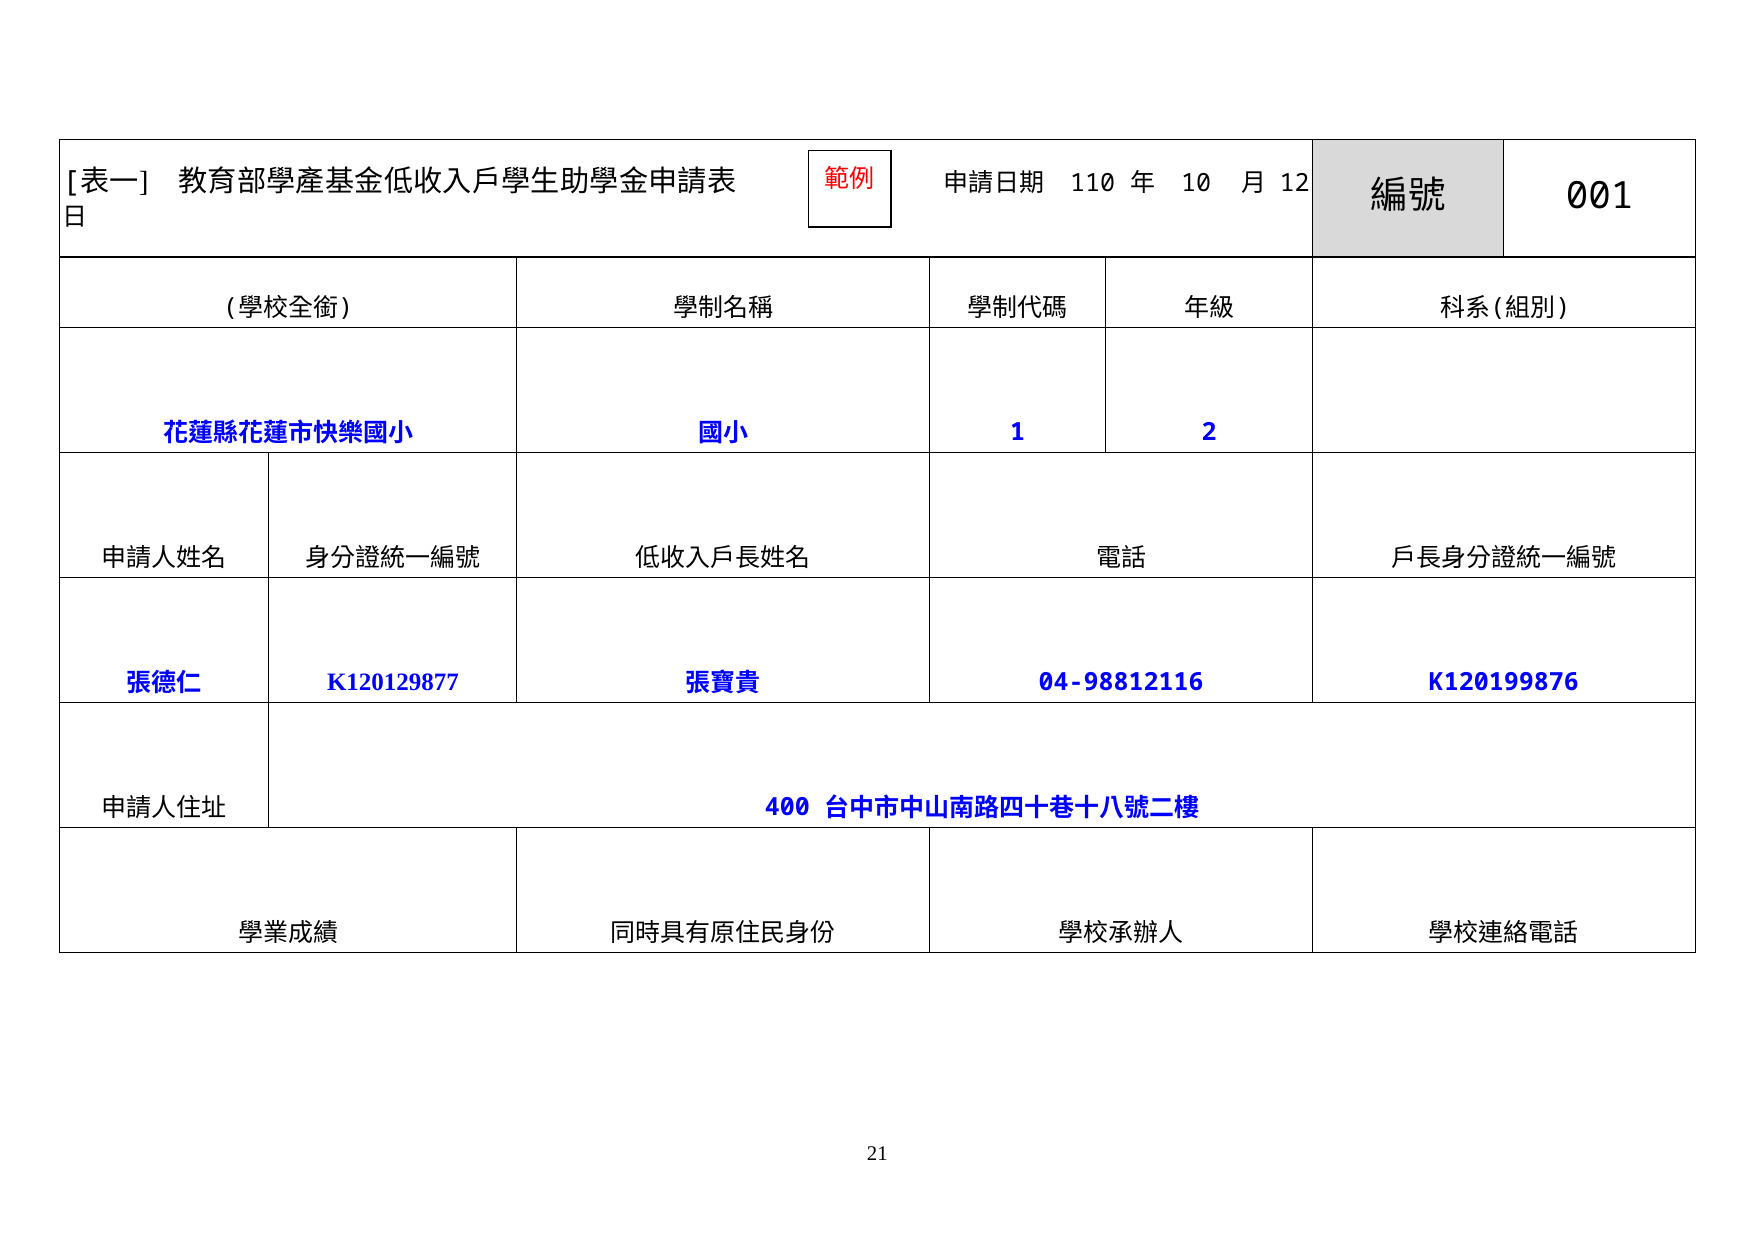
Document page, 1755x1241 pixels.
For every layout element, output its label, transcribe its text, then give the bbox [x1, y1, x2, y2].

table_cell 學校連絡電話 [1313, 828, 1695, 952]
table_cell 學制名稱 [517, 258, 929, 327]
table_cell 年級 [1106, 258, 1312, 327]
table_cell [1313, 328, 1695, 452]
table_cell K120129877 [269, 578, 516, 702]
table_cell 1 [930, 328, 1105, 452]
table_cell 花蓮縣花蓮市快樂國小 [60, 328, 516, 452]
table_cell (學校全銜) [60, 258, 516, 327]
table_cell 學業成績 [60, 828, 516, 952]
table_cell 戶長身分證統一編號 [1313, 453, 1695, 577]
table_header [表一] 教育部學產基金低收入戶學生助學金申請表 申請日期 110 年 10 月 12 日 [60, 140, 1312, 256]
table_cell 400 台中市中山南路四十巷十八號二樓 [269, 703, 1695, 827]
table_cell 2 [1106, 328, 1312, 452]
table_cell 科系(組別) [1313, 258, 1695, 327]
table_cell K120199876 [1313, 578, 1695, 702]
table_header 001 [1504, 140, 1695, 256]
table_cell 電話 [930, 453, 1312, 577]
table_cell 同時具有原住民身份 [517, 828, 929, 952]
table_cell 申請人姓名 [60, 453, 268, 577]
table_cell 國小 [517, 328, 929, 452]
table_cell 申請人住址 [60, 703, 268, 827]
table_cell 張寶貴 [517, 578, 929, 702]
table_cell 學制代碼 [930, 258, 1105, 327]
table_cell 張德仁 [60, 578, 268, 702]
table_header 編號 [1313, 140, 1503, 256]
table_cell 低收入戶長姓名 [517, 453, 929, 577]
table_cell 04-98812116 [930, 578, 1312, 702]
table_cell 學校承辦人 [930, 828, 1312, 952]
table_cell 身分證統一編號 [269, 453, 516, 577]
